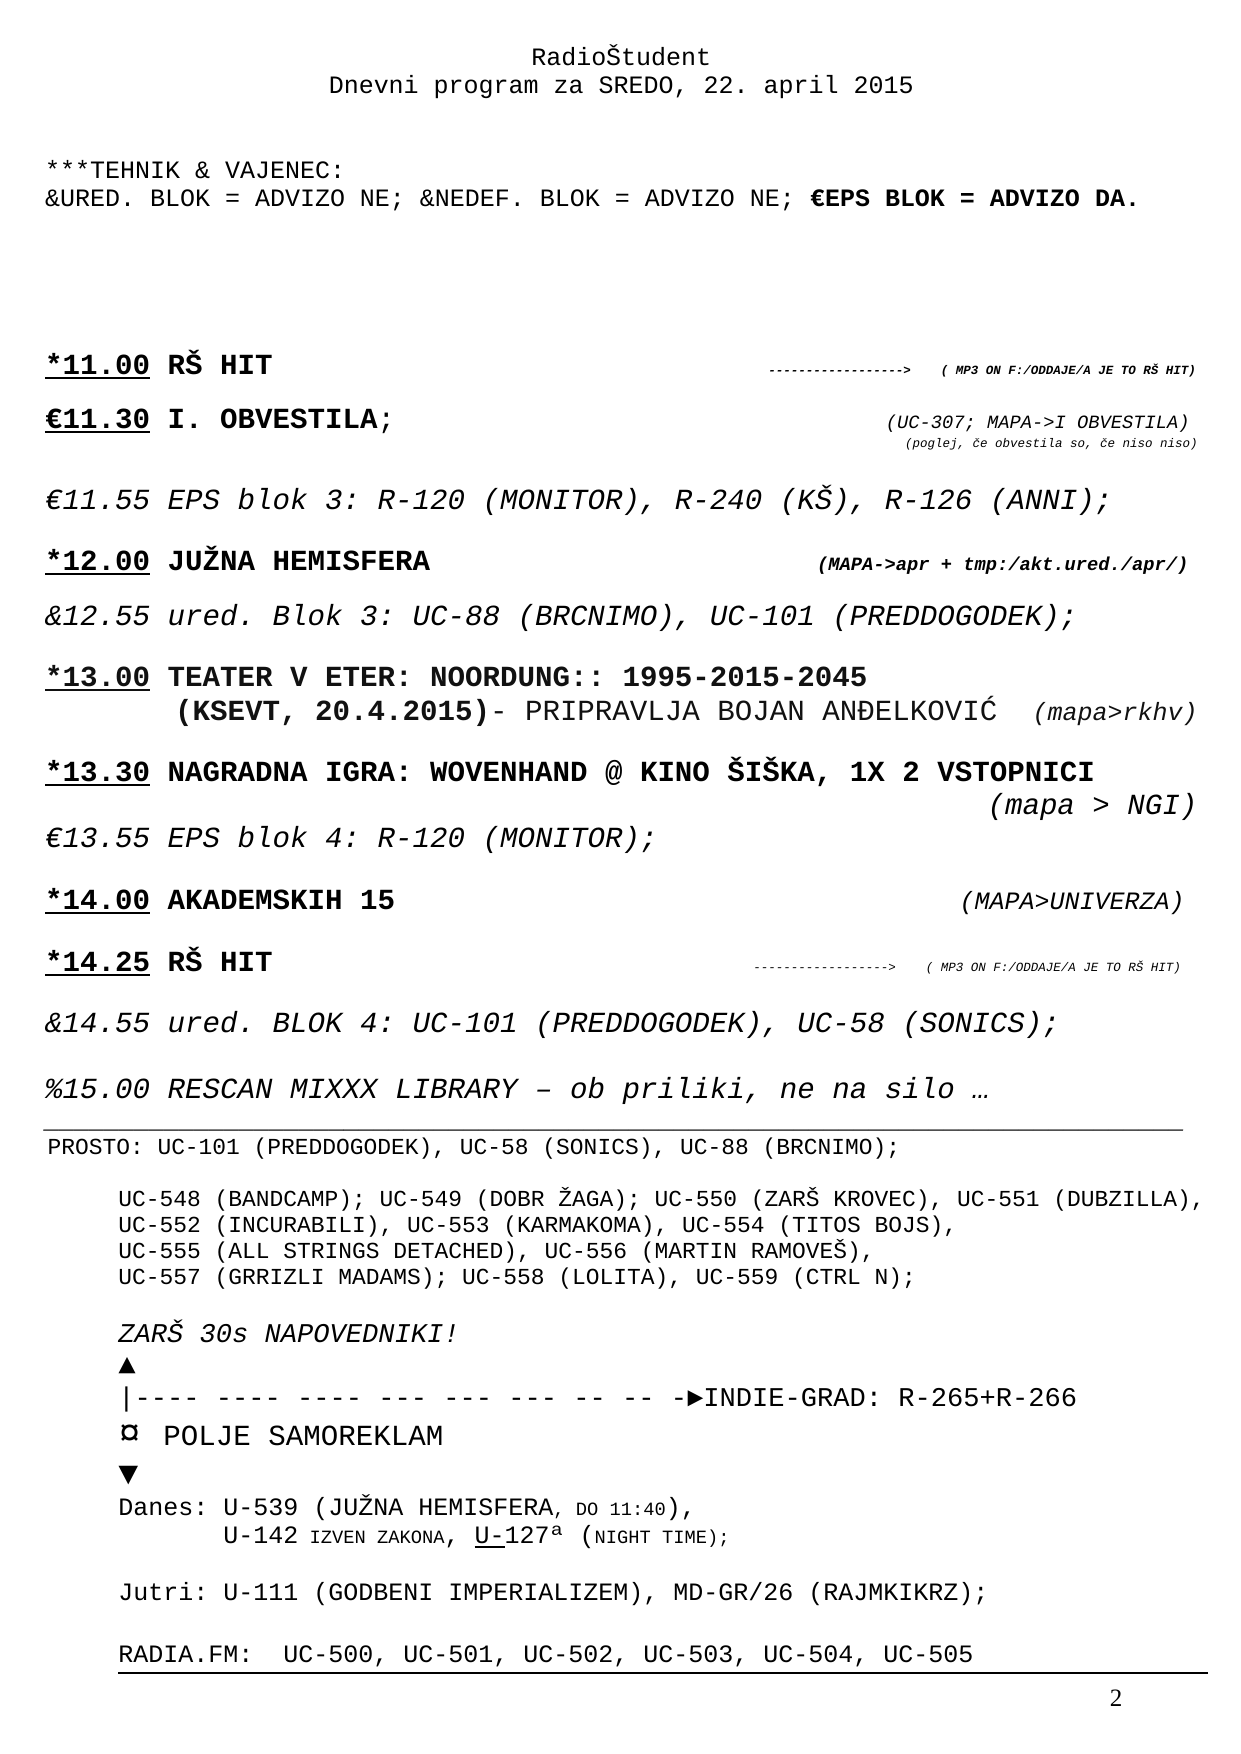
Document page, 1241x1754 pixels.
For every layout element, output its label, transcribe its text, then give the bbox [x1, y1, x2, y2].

text U-142 IZVEN ZAKONA, U-127ª (NIGHT TIME); [118, 1523, 1122, 1551]
text &14.55 ured. BLOK 4: UC-101 (PREDDOGODEK), UC-58 (SONICS); [45, 1008, 1197, 1041]
text ¤ POLJE SAMOREKLAM [118, 1414, 1122, 1457]
text €11.55 EPS blok 3: R-120 (MONITOR), R-240 (KŠ), R-126 (ANNI); [45, 485, 1197, 518]
text %15.00 RESCAN MIXXX LIBRARY – ob priliki, ne na silo … [45, 1074, 1197, 1107]
text ____________________________________________________________________________ [45, 1107, 1197, 1136]
text UC-555 (ALL STRINGS DETACHED), UC-556 (MARTIN RAMOVEŠ), [118, 1239, 1208, 1265]
text ZARŠ 30s NAPOVEDNIKI! [118, 1320, 1122, 1350]
text (KSEVT, 20.4.2015)- PRIPRAVLJA BOJAN ANĐELKOVIĆ (mapa>rkhv) [45, 696, 1197, 729]
text ***TEHNIK & VAJENEC: [45, 158, 1197, 186]
text UC-557 (GRRIZLI MADAMS); UC-558 (LOLITA), UC-559 (CTRL N); [118, 1265, 1208, 1291]
text €11.30 I. OBVESTILA; (UC-307; MAPA->I OBVESTILA) [45, 404, 1197, 437]
text |---- ---- ---- --- --- --- -- -- -►INDIE-GRAD: R-265+R-266 [118, 1383, 1122, 1414]
text Jutri: U-111 (GODBENI IMPERIALIZEM), MD-GR/26 (RAJMKIKRZ); [118, 1579, 1122, 1608]
text UC-548 (BANDCAMP); UC-549 (DOBR ŽAGA); UC-550 (ZARŠ KROVEC), UC-551 (DUBZILLA), UC-552 (INCURABILI), UC-553 (KARMAKOMA), UC-554 (TITOS BOJS), [118, 1188, 1208, 1239]
text *13.30 NAGRADNA IGRA: WOVENHAND @ KINO ŠIŠKA, 1X 2 VSTOPNICI [45, 757, 1197, 790]
text &URED. BLOK = ADVIZO NE; &NEDEF. BLOK = ADVIZO NE; €EPS BLOK = ADVIZO DA. [45, 186, 1197, 214]
text ▲ [118, 1350, 1122, 1383]
text &12.55 ured. Blok 3: UC-88 (BRCNIMO), UC-101 (PREDDOGODEK); [45, 601, 1197, 634]
text Dnevni program za SREDO, 22. april 2015 [45, 73, 1197, 101]
text (mapa > NGI) [45, 790, 1197, 823]
text €13.55 EPS blok 4: R-120 (MONITOR); [45, 823, 1197, 856]
text *13.00 TEATER V ETER: NOORDUNG:: 1995-2015-2045 [45, 663, 1197, 696]
text ▼ [118, 1457, 1149, 1494]
text PROSTO: UC-101 (PREDDOGODEK), UC-58 (SONICS), UC-88 (BRCNIMO); [47, 1136, 1187, 1162]
text *11.00 RŠ HIT ------------------> ( MP3 ON F:/ODDAJE/A JE TO RŠ HIT) [45, 350, 1197, 383]
text *14.25 RŠ HIT ------------------> ( MP3 ON F:/ODDAJE/A JE TO RŠ HIT) [45, 947, 1197, 980]
text *12.00 JUŽNA HEMISFERA (MAPA->apr + tmp:/akt.ured./apr/) [45, 547, 1197, 579]
text (poglej, če obvestila so, če niso niso) [45, 437, 1197, 452]
text RADIA.FM: UC-500, UC-501, UC-502, UC-503, UC-504, UC-505 [118, 1642, 1208, 1672]
text RadioŠtudent [45, 44, 1197, 73]
text Danes: U-539 (JUŽNA HEMISFERA, DO 11:40), [118, 1494, 1122, 1523]
text *14.00 AKADEMSKIH 15 (MAPA>UNIVERZA) [45, 885, 1197, 918]
